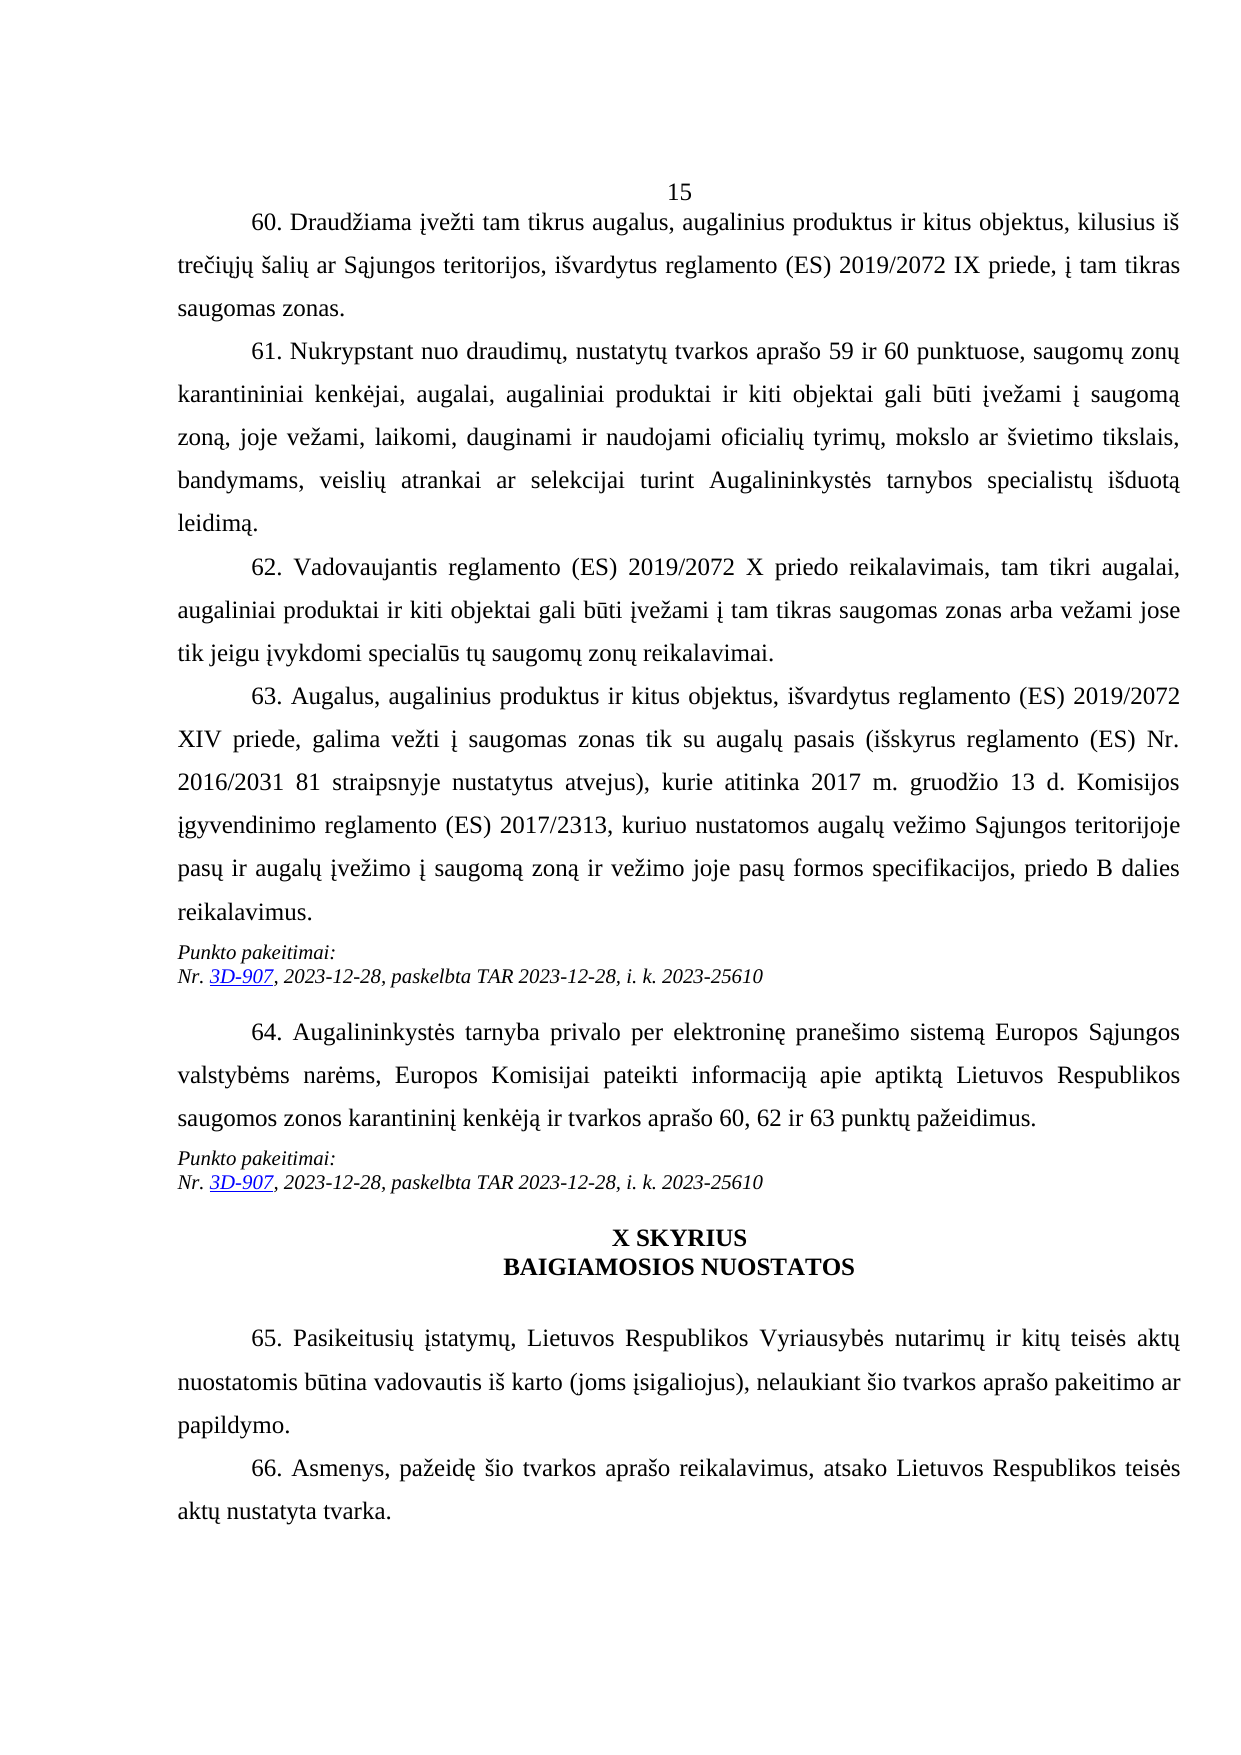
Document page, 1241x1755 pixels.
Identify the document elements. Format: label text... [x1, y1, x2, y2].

text 61. Nukrypstant nuo draudimų, nustatytų tvarkos aprašo 59 ir 60 punktuose, saugomų zonų karantininiai kenkėjai, augalai, augaliniai produktai ir kiti objektai gali būti įvežami į saugomą zoną, joje vežami, laikomi, dauginami ir naudojami oficialių tyrimų, mokslo ar švietimo tikslais, bandymams, veislių atrankai ar selekcijai turint Augalininkystės tarnybos specialistų išduotą leidimą. [177, 336, 1181, 537]
text Nr. 3D-907, 2023-12-28, paskelbta TAR 2023-12-28, i. k. 2023-25610 [177, 964, 1181, 988]
text Punkto pakeitimai: [177, 1146, 1181, 1170]
text Nr. 3D-907, 2023-12-28, paskelbta TAR 2023-12-28, i. k. 2023-25610 [177, 1170, 1181, 1194]
text X SKYRIUS [177, 1223, 1181, 1252]
text BAIGIAMOSIOS NUOSTATOS [177, 1252, 1181, 1280]
text 62. Vadovaujantis reglamento (ES) 2019/2072 X priedo reikalavimais, tam tikri augalai, augaliniai produktai ir kiti objektai gali būti įvežami į tam tikras saugomas zonas arba vežami jose tik jeigu įvykdomi specialūs tų saugomų zonų reikalavimai. [177, 552, 1181, 667]
text 60. Draudžiama įvežti tam tikrus augalus, augalinius produktus ir kitus objektus, kilusius iš trečiųjų šalių ar Sąjungos teritorijos, išvardytus reglamento (ES) 2019/2072 IX priede, į tam tikras saugomas zonas. [177, 207, 1181, 322]
text 64. Augalininkystės tarnyba privalo per elektroninę pranešimo sistemą Europos Sąjungos valstybėms narėms, Europos Komisijai pateikti informaciją apie aptiktą Lietuvos Respublikos saugomos zonos karantininį kenkėją ir tvarkos aprašo 60, 62 ir 63 punktų pažeidimus. [177, 1017, 1181, 1132]
text 66. Asmenys, pažeidę šio tvarkos aprašo reikalavimus, atsako Lietuvos Respublikos teisės aktų nustatyta tvarka. [177, 1453, 1181, 1525]
text Punkto pakeitimai: [177, 940, 1181, 964]
text 63. Augalus, augalinius produktus ir kitus objektus, išvardytus reglamento (ES) 2019/2072 XIV priede, galima vežti į saugomas zonas tik su augalų pasais (išskyrus reglamento (ES) Nr. 2016/2031 81 straipsnyje nustatytus atvejus), kurie atitinka 2017 m. gruodžio 13 d. Komisijos įgyvendinimo reglamento (ES) 2017/2313, kuriuo nustatomos augalų vežimo Sąjungos teritorijoje pasų ir augalų įvežimo į saugomą zoną ir vežimo joje pasų formos specifikacijos, priedo B dalies reikalavimus. [177, 681, 1181, 925]
text 65. Pasikeitusių įstatymų, Lietuvos Respublikos Vyriausybės nutarimų ir kitų teisės aktų nuostatomis būtina vadovautis iš karto (joms įsigaliojus), nelaukiant šio tvarkos aprašo pakeitimo ar papildymo. [177, 1323, 1181, 1438]
